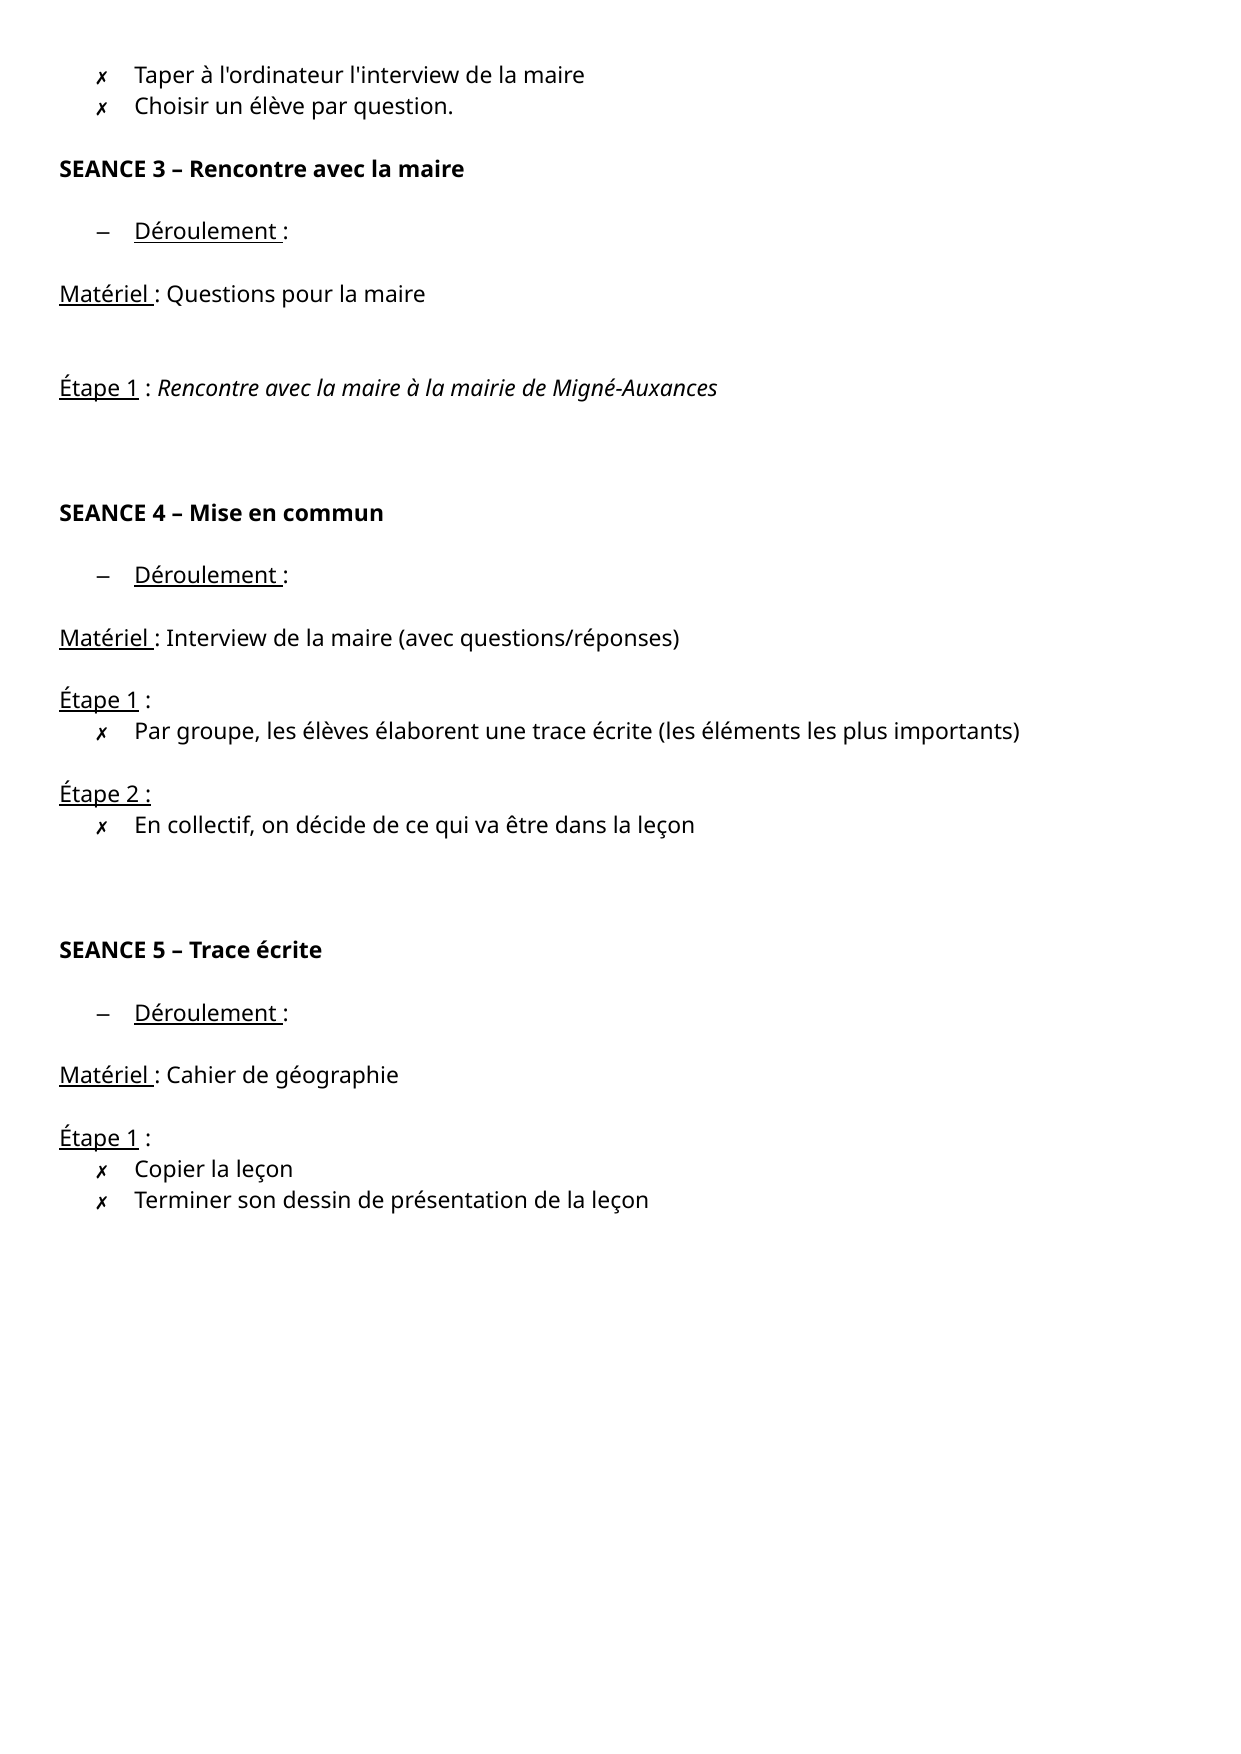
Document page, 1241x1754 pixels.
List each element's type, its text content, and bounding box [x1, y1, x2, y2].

text SEANCE 4 – Mise en commun [59, 497, 1181, 528]
text SEANCE 5 – Trace écrite [59, 934, 1181, 965]
text Matériel : Interview de la maire (avec questions/réponses) [59, 622, 1181, 653]
text Matériel : Cahier de géographie [59, 1059, 1181, 1090]
list Choisir un élève par question. [97, 90, 1181, 122]
list Par groupe, les élèves élaborent une trace écrite (les éléments les plus importants) [97, 715, 1181, 747]
list En collectif, on décide de ce qui va être dans la leçon [97, 809, 1181, 840]
text Étape 1 : Rencontre avec la maire à la mairie de Migné-Auxances [59, 372, 1181, 403]
text SEANCE 3 – Rencontre avec la maire [59, 153, 1181, 184]
text Étape 1 : [59, 1122, 1181, 1153]
list Taper à l'ordinateur l'interview de la maire [97, 59, 1181, 90]
text Étape 1 : [59, 684, 1181, 715]
list Déroulement : [97, 215, 1181, 247]
text Matériel : Questions pour la maire [59, 278, 1181, 309]
text Étape 2 : [59, 778, 1181, 809]
list Terminer son dessin de présentation de la leçon [97, 1184, 1181, 1215]
list Déroulement : [97, 997, 1181, 1028]
list Copier la leçon [97, 1153, 1181, 1184]
list Déroulement : [97, 559, 1181, 590]
